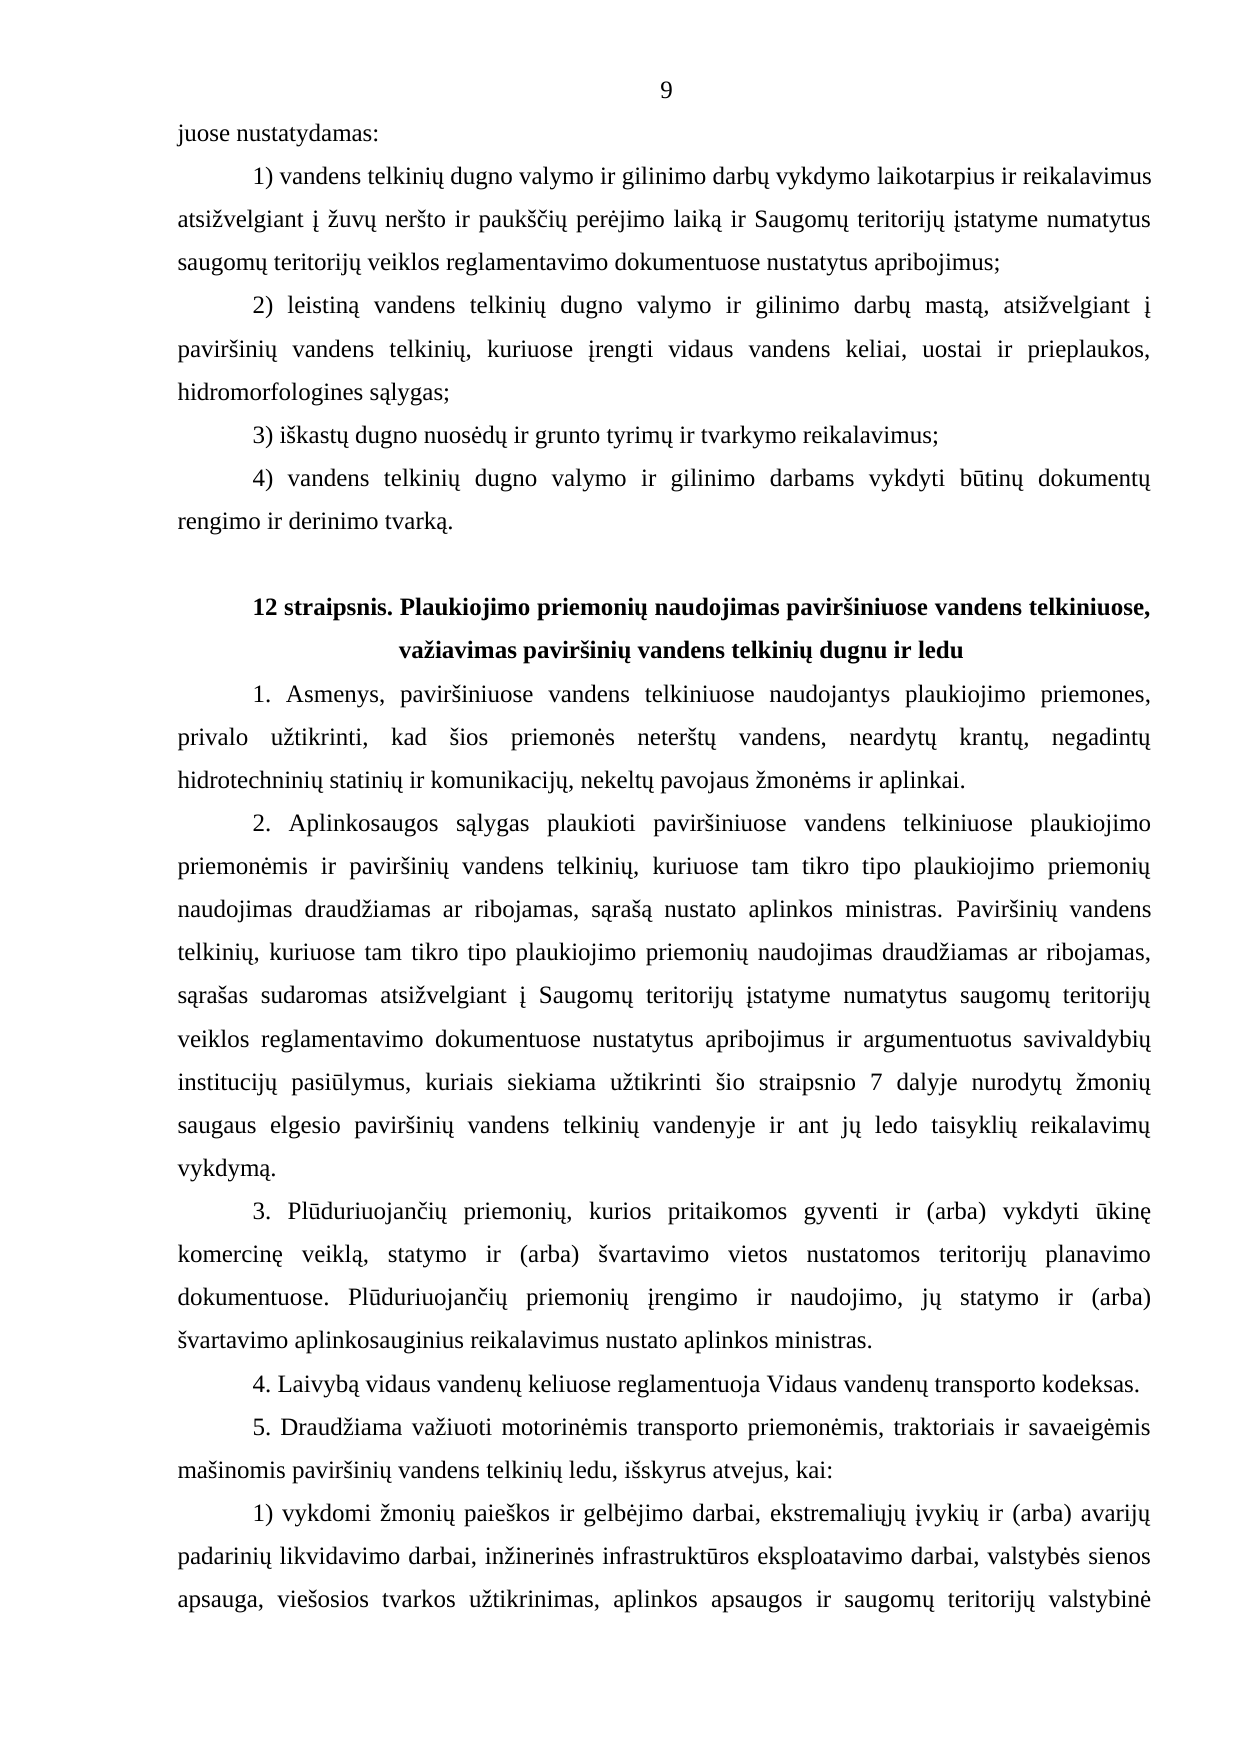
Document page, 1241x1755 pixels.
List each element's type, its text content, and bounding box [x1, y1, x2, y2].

text 4. Laivybą vidaus vandenų keliuose reglamentuoja Vidaus vandenų transporto kodeksas. [177, 1369, 1152, 1397]
text 1) vandens telkinių dugno valymo ir gilinimo darbų vykdymo laikotarpius ir reikalavimus atsižvelgiant į žuvų neršto ir paukščių perėjimo laiką ir Saugomų teritorijų įstatyme numatytus saugomų teritorijų veiklos reglamentavimo dokumentuose nustatytus apribojimus; [177, 161, 1152, 276]
text 1) vykdomi žmonių paieškos ir gelbėjimo darbai, ekstremaliųjų įvykių ir (arba) avarijų padarinių likvidavimo darbai, inžinerinės infrastruktūros eksploatavimo darbai, valstybės sienos apsauga, viešosios tvarkos užtikrinimas, aplinkos apsaugos ir saugomų teritorijų valstybinė [177, 1498, 1152, 1613]
text 12 straipsnis. Plaukiojimo priemonių naudojimas paviršiniuose vandens telkiniuose, važiavimas paviršinių vandens telkinių dugnu ir ledu [252, 592, 1152, 664]
text 3) iškastų dugno nuosėdų ir grunto tyrimų ir tvarkymo reikalavimus; [177, 420, 1152, 449]
text 3. Plūduriuojančių priemonių, kurios pritaikomos gyventi ir (arba) vykdyti ūkinę komercinę veiklą, statymo ir (arba) švartavimo vietos nustatomos teritorijų planavimo dokumentuose. Plūduriuojančių priemonių įrengimo ir naudojimo, jų statymo ir (arba) švartavimo aplinkosauginius reikalavimus nustato aplinkos ministras. [177, 1196, 1152, 1354]
text 2. Aplinkosaugos sąlygas plaukioti paviršiniuose vandens telkiniuose plaukiojimo priemonėmis ir paviršinių vandens telkinių, kuriuose tam tikro tipo plaukiojimo priemonių naudojimas draudžiamas ar ribojamas, sąrašą nustato aplinkos ministras. Paviršinių vandens telkinių, kuriuose tam tikro tipo plaukiojimo priemonių naudojimas draudžiamas ar ribojamas, sąrašas sudaromas atsižvelgiant į Saugomų teritorijų įstatyme numatytus saugomų teritorijų veiklos reglamentavimo dokumentuose nustatytus apribojimus ir argumentuotus savivaldybių institucijų pasiūlymus, kuriais siekiama užtikrinti šio straipsnio 7 dalyje nurodytų žmonių saugaus elgesio paviršinių vandens telkinių vandenyje ir ant jų ledo taisyklių reikalavimų vykdymą. [177, 808, 1152, 1182]
text 5. Draudžiama važiuoti motorinėmis transporto priemonėmis, traktoriais ir savaeigėmis mašinomis paviršinių vandens telkinių ledu, išskyrus atvejus, kai: [177, 1412, 1152, 1484]
text 1. Asmenys, paviršiniuose vandens telkiniuose naudojantys plaukiojimo priemones, privalo užtikrinti, kad šios priemonės neterštų vandens, neardytų krantų, negadintų hidrotechninių statinių ir komunikacijų, nekeltų pavojaus žmonėms ir aplinkai. [177, 679, 1152, 794]
text 4) vandens telkinių dugno valymo ir gilinimo darbams vykdyti būtinų dokumentų rengimo ir derinimo tvarką. [177, 463, 1152, 535]
text juose nustatydamas: [177, 118, 1152, 147]
text 2) leistiną vandens telkinių dugno valymo ir gilinimo darbų mastą, atsižvelgiant į paviršinių vandens telkinių, kuriuose įrengti vidaus vandens keliai, uostai ir prieplaukos, hidromorfologines sąlygas; [177, 291, 1152, 406]
